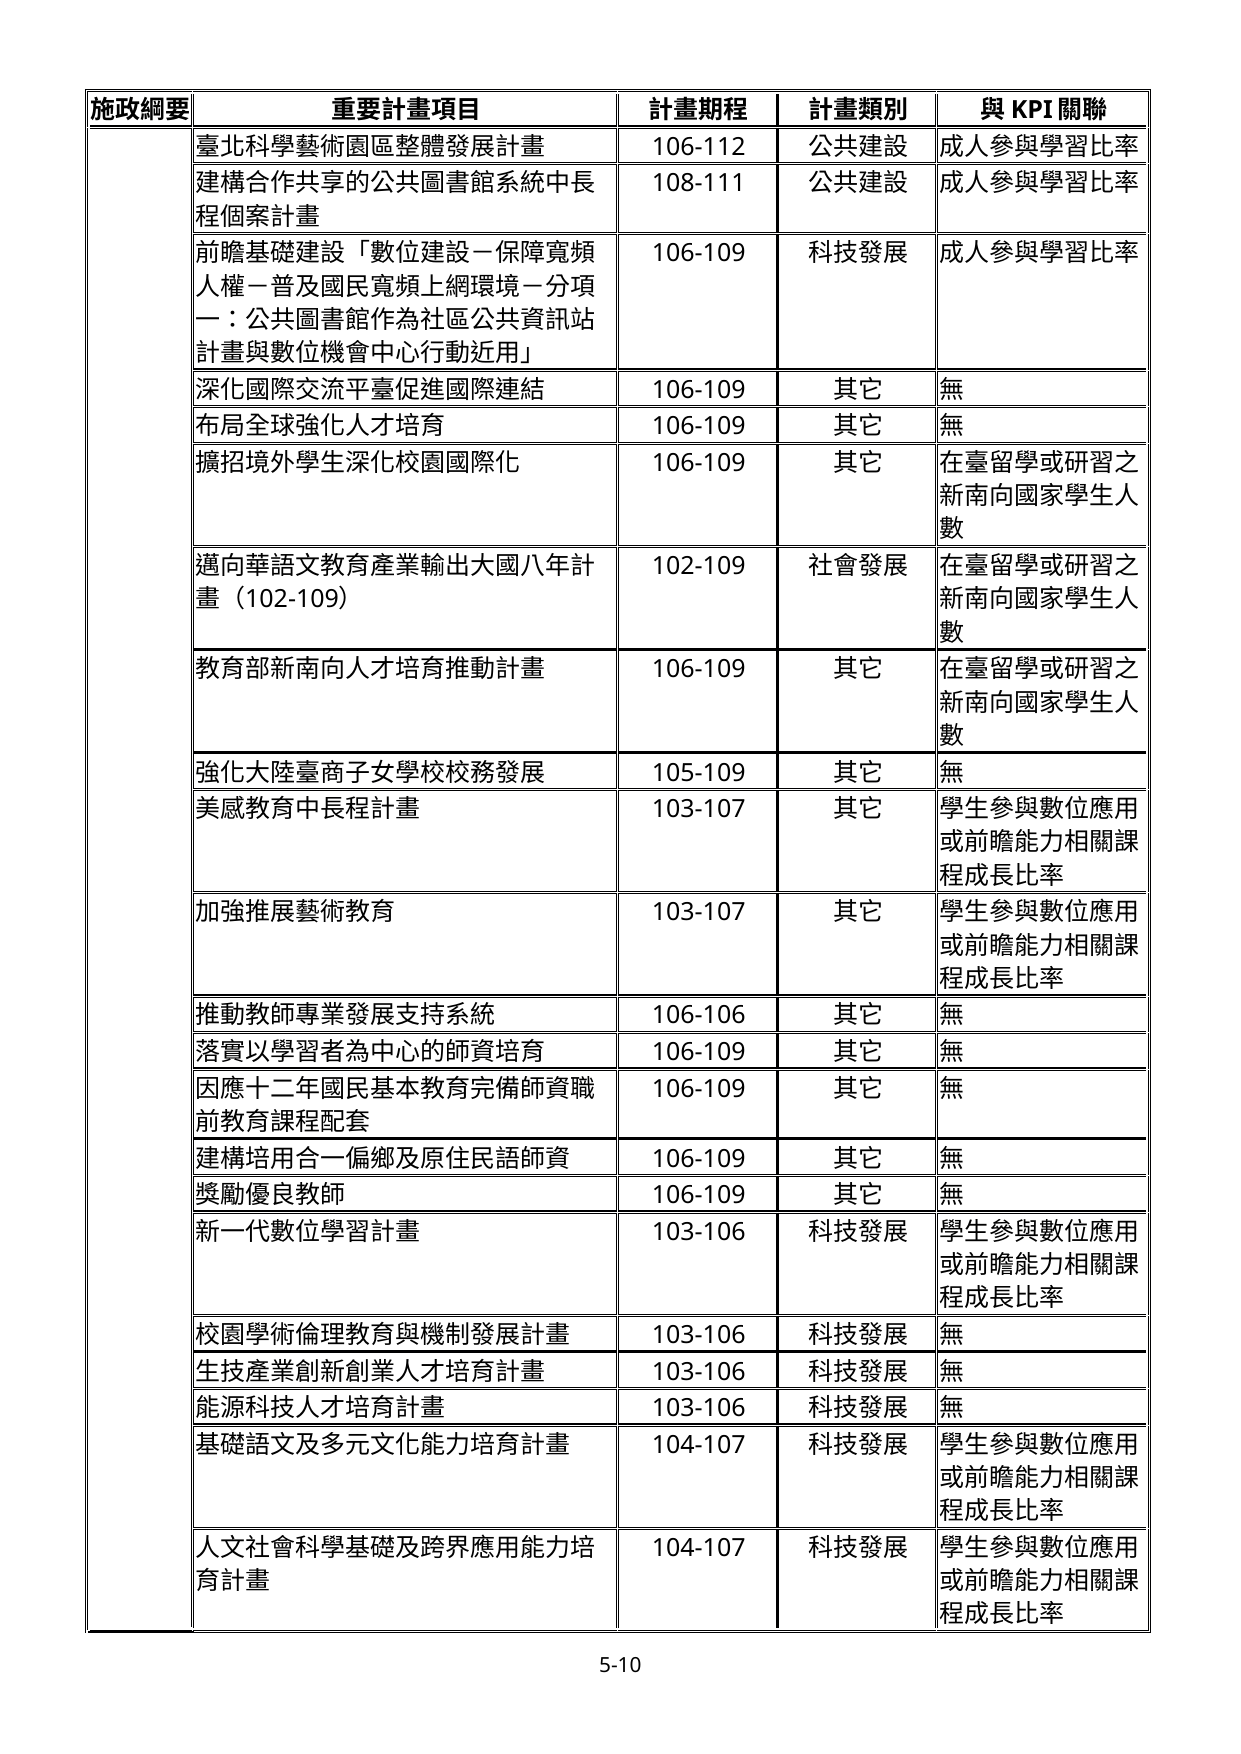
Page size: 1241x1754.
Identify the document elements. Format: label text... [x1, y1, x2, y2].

table_cell 無 [938, 1067, 1148, 1137]
table_cell 邁向華語文教育產業輸出大國八年計畫（102-109） [194, 548, 616, 648]
table_cell 其它 [779, 791, 935, 891]
table_cell 無 [938, 1137, 1148, 1174]
table_cell 成人參與學習比率 [937, 232, 1149, 368]
table_cell 106-109 [619, 1071, 776, 1137]
table_cell 無 [937, 1174, 1149, 1210]
table_cell 106-109 [619, 1177, 776, 1210]
table_cell 在臺留學或研習之新南向國家學生人數 [938, 441, 1148, 544]
table_cell 學生參與數位應用或前瞻能力相關課程成長比率 [937, 788, 1149, 891]
table_cell 104-107 [618, 1530, 777, 1629]
table_cell 無 [937, 405, 1149, 441]
table_cell 成人參與學習比率 [937, 162, 1149, 232]
table_cell 106-109 [619, 372, 776, 405]
table_cell 學生參與數位應用或前瞻能力相關課程成長比率 [938, 1210, 1148, 1313]
table_cell 106-109 [619, 445, 776, 544]
table_cell 獎勵優良教師 [194, 1177, 616, 1210]
table_cell 106-109 [619, 235, 776, 368]
table_cell 106-109 [619, 1034, 776, 1067]
table_cell 科技發展 [779, 1427, 935, 1526]
table_cell 其它 [779, 408, 935, 441]
table_cell 能源科技人才培育計畫 [194, 1390, 616, 1423]
table_cell 在臺留學或研習之新南向國家學生人數 [938, 545, 1148, 648]
table_cell 學生參與數位應用或前瞻能力相關課程成長比率 [937, 1526, 1148, 1629]
table_cell 其它 [779, 1140, 935, 1174]
table_cell 106-106 [619, 998, 776, 1031]
table_header 計畫期程 [618, 92, 777, 125]
table_cell 科技發展 [777, 1530, 937, 1629]
table_cell 新一代數位學習計畫 [194, 1214, 616, 1313]
table_header 施政綱要 [88, 92, 193, 125]
table_header 計畫類別 [777, 92, 937, 125]
table_cell 其它 [779, 1177, 935, 1210]
table_cell 無 [938, 994, 1148, 1031]
table_cell 105-109 [619, 754, 776, 788]
table_cell 無 [938, 751, 1148, 788]
table_cell 布局全球強化人才培育 [194, 408, 616, 441]
table_cell 美感教育中長程計畫 [194, 791, 616, 891]
table_cell 102-109 [619, 548, 776, 648]
table_cell 科技發展 [779, 235, 935, 368]
table_cell 加強推展藝術教育 [194, 894, 616, 994]
table_cell 校園學術倫理教育與機制發展計畫 [194, 1317, 616, 1350]
table_cell 人文社會科學基礎及跨界應用能力培育計畫 [193, 1530, 618, 1629]
table_cell 公共建設 [779, 129, 935, 162]
table_cell 推動教師專業發展支持系統 [194, 998, 616, 1031]
table_cell 103-106 [619, 1214, 776, 1313]
table_cell 108-111 [619, 165, 776, 232]
table_cell 無 [938, 1350, 1148, 1387]
table_cell 因應十二年國民基本教育完備師資職前教育課程配套 [194, 1071, 616, 1137]
table_cell 教育部新南向人才培育推動計畫 [194, 651, 616, 751]
table_cell 無 [938, 368, 1148, 405]
table_cell 社會發展 [779, 548, 935, 648]
table_cell 建構合作共享的公共圖書館系統中長程個案計畫 [194, 165, 616, 232]
table_cell 擴招境外學生深化校園國際化 [194, 445, 616, 544]
table_cell 科技發展 [779, 1353, 935, 1387]
table_cell 其它 [779, 1071, 935, 1137]
table_cell 103-106 [619, 1317, 776, 1350]
table_header 重要計畫項目 [193, 92, 618, 125]
table_cell 基礎語文及多元文化能力培育計畫 [194, 1427, 616, 1526]
table_cell 成人參與學習比率 [938, 125, 1148, 162]
table_cell 其它 [779, 372, 935, 405]
table_cell 104-107 [619, 1427, 776, 1526]
table_cell 103-107 [619, 894, 776, 994]
table_cell 臺北科學藝術園區整體發展計畫 [194, 129, 616, 162]
table_cell 前瞻基礎建設「數位建設－保障寬頻人權－普及國民寬頻上網環境－分項一：公共圖書館作為社區公共資訊站計畫與數位機會中心行動近用」 [194, 235, 616, 368]
table_cell 科技發展 [779, 1214, 935, 1313]
table_cell 建構培用合一偏鄉及原住民語師資 [194, 1140, 616, 1174]
table_cell 103-106 [619, 1390, 776, 1423]
table_cell 106-109 [619, 1140, 776, 1174]
table_cell 其它 [779, 651, 935, 751]
table_cell 其它 [779, 1034, 935, 1067]
table_cell 無 [937, 1031, 1149, 1067]
table_cell 學生參與數位應用或前瞻能力相關課程成長比率 [937, 891, 1149, 994]
table_cell 生技產業創新創業人才培育計畫 [194, 1353, 616, 1387]
table_cell 深化國際交流平臺促進國際連結 [194, 372, 616, 405]
table_cell 科技發展 [779, 1317, 935, 1350]
table_cell 落實以學習者為中心的師資培育 [194, 1034, 616, 1067]
table_cell 其它 [779, 445, 935, 544]
table_cell 106-109 [619, 408, 776, 441]
table_cell 無 [938, 1314, 1148, 1350]
table_cell 公共建設 [779, 165, 935, 232]
table_cell [88, 125, 193, 1629]
table_cell 106-109 [619, 651, 776, 751]
table_header 與KPI關聯 [937, 92, 1148, 125]
table_cell 103-107 [619, 791, 776, 891]
table_cell 科技發展 [779, 1390, 935, 1423]
table_cell 106-112 [619, 129, 776, 162]
table_cell 無 [937, 1387, 1149, 1423]
table_cell 103-106 [619, 1353, 776, 1387]
table_cell 學生參與數位應用或前瞻能力相關課程成長比率 [938, 1423, 1148, 1526]
table_cell 其它 [779, 894, 935, 994]
table_cell 其它 [779, 998, 935, 1031]
table_cell 強化大陸臺商子女學校校務發展 [194, 754, 616, 788]
table_cell 在臺留學或研習之新南向國家學生人數 [938, 648, 1149, 751]
table_cell 其它 [779, 754, 935, 788]
